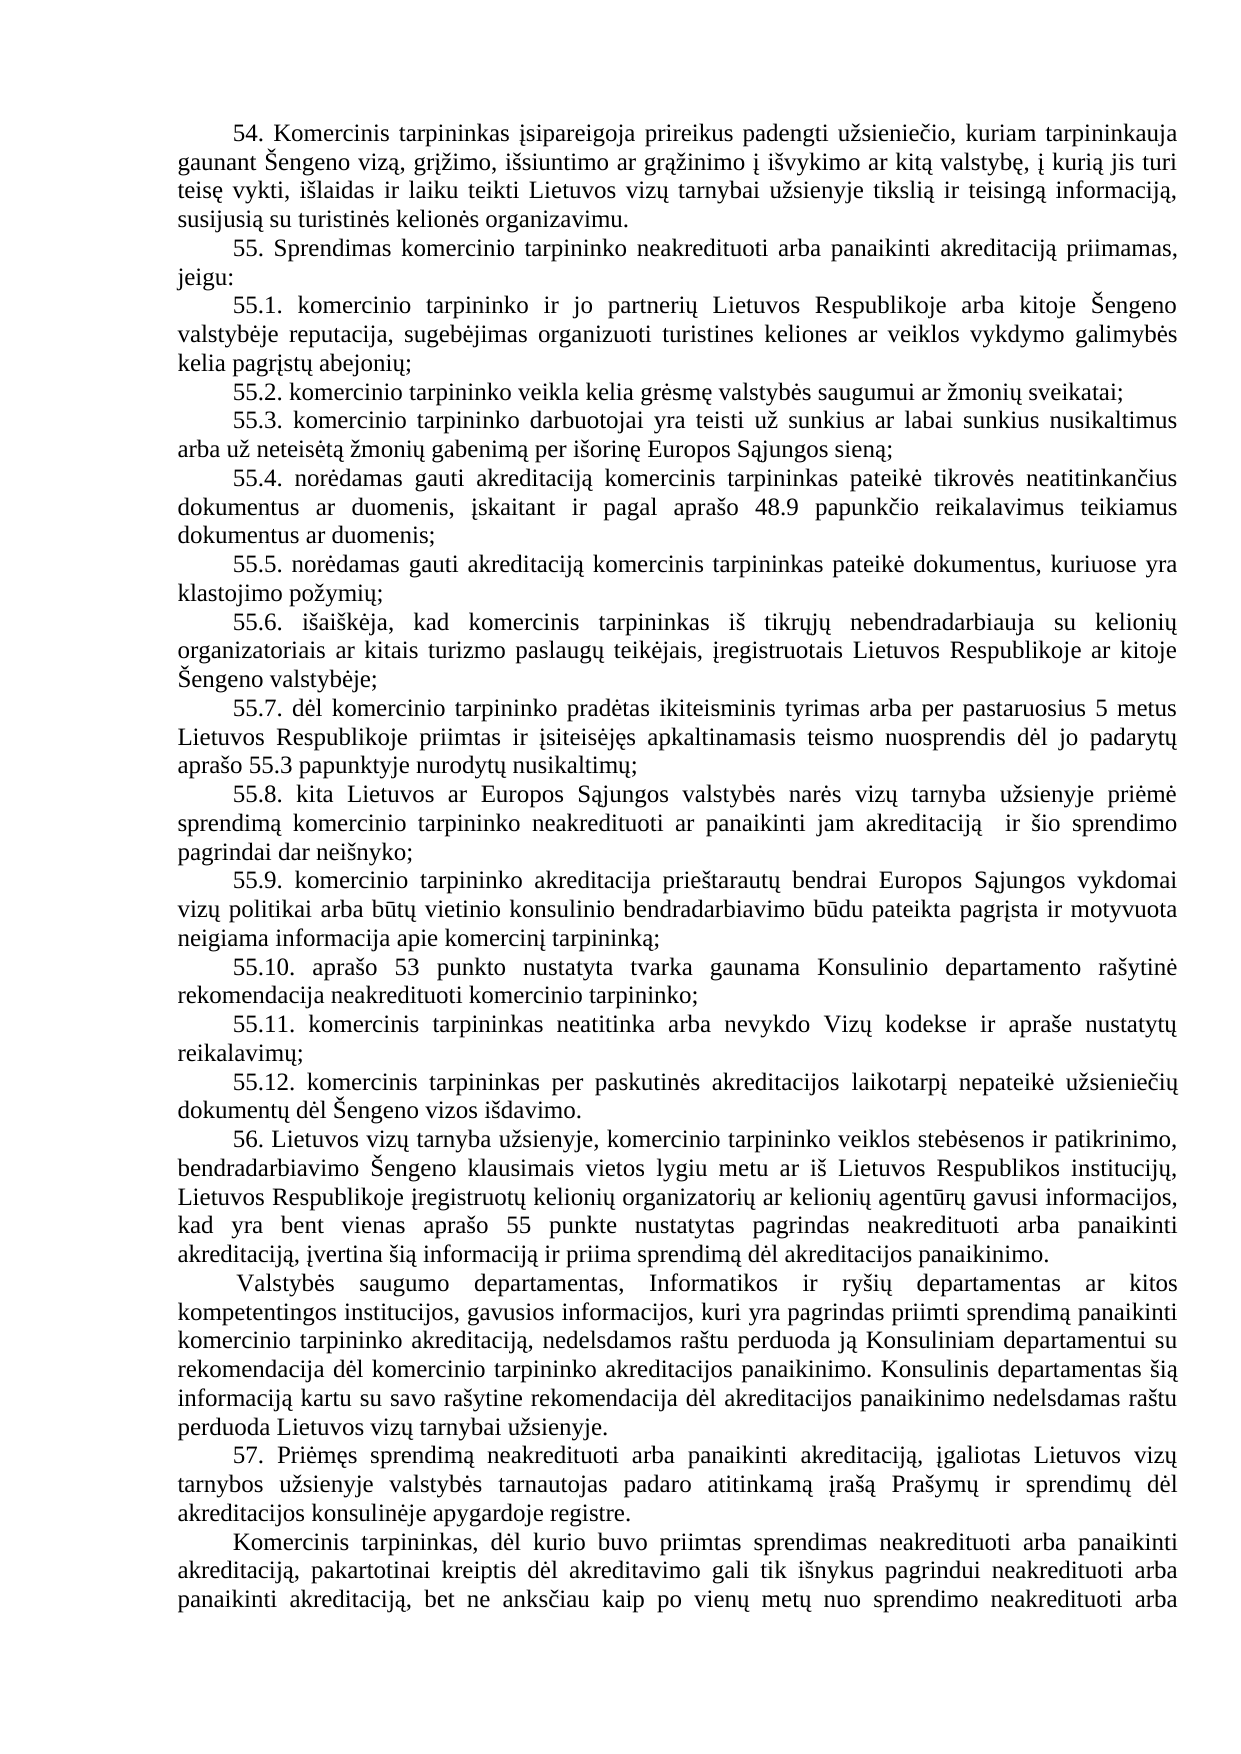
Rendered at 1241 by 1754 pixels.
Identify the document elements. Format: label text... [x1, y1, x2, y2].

text 55.11. komercinis tarpininkas neatitinka arba nevykdo Vizų kodekse ir apraše nustatytų reikalavimų; [177, 1009, 1178, 1067]
text 55.1. komercinio tarpininko ir jo partnerių Lietuvos Respublikoje arba kitoje Šengeno valstybėje reputacija, sugebėjimas organizuoti turistines keliones ar veiklos vykdymo galimybės kelia pagrįstų abejonių; [177, 291, 1178, 377]
text 56. Lietuvos vizų tarnyba užsienyje, komercinio tarpininko veiklos stebėsenos ir patikrinimo, bendradarbiavimo Šengeno klausimais vietos lygiu metu ar iš Lietuvos Respublikos institucijų, Lietuvos Respublikoje įregistruotų kelionių organizatorių ar kelionių agentūrų gavusi informacijos, kad yra bent vienas aprašo 55 punkte nustatytas pagrindas neakredituoti arba panaikinti akreditaciją, įvertina šią informaciją ir priima sprendimą dėl akreditacijos panaikinimo. [177, 1124, 1178, 1268]
text Komercinis tarpininkas, dėl kurio buvo priimtas sprendimas neakredituoti arba panaikinti akreditaciją, pakartotinai kreiptis dėl akreditavimo gali tik išnykus pagrindui neakredituoti arba panaikinti akreditaciją, bet ne anksčiau kaip po vienų metų nuo sprendimo neakredituoti arba [177, 1527, 1178, 1613]
text 55.8. kita Lietuvos ar Europos Sąjungos valstybės narės vizų tarnyba užsienyje priėmė sprendimą komercinio tarpininko neakredituoti ar panaikinti jam akreditaciją ir šio sprendimo pagrindai dar neišnyko; [177, 779, 1178, 866]
text 55. Sprendimas komercinio tarpininko neakredituoti arba panaikinti akreditaciją priimamas, jeigu: [177, 233, 1178, 291]
text 55.4. norėdamas gauti akreditaciją komercinis tarpininkas pateikė tikrovės neatitinkančius dokumentus ar duomenis, įskaitant ir pagal aprašo 48.9 papunkčio reikalavimus teikiamus dokumentus ar duomenis; [177, 463, 1178, 549]
text 57. Priėmęs sprendimą neakredituoti arba panaikinti akreditaciją, įgaliotas Lietuvos vizų tarnybos užsienyje valstybės tarnautojas padaro atitinkamą įrašą Prašymų ir sprendimų dėl akreditacijos konsulinėje apygardoje registre. [177, 1441, 1178, 1527]
text 55.9. komercinio tarpininko akreditacija prieštarautų bendrai Europos Sąjungos vykdomai vizų politikai arba būtų vietinio konsulinio bendradarbiavimo būdu pateikta pagrįsta ir motyvuota neigiama informacija apie komercinį tarpininką; [177, 866, 1178, 952]
text 55.3. komercinio tarpininko darbuotojai yra teisti už sunkius ar labai sunkius nusikaltimus arba už neteisėtą žmonių gabenimą per išorinę Europos Sąjungos sieną; [177, 406, 1178, 463]
text 55.7. dėl komercinio tarpininko pradėtas ikiteisminis tyrimas arba per pastaruosius 5 metus Lietuvos Respublikoje priimtas ir įsiteisėjęs apkaltinamasis teismo nuosprendis dėl jo padarytų aprašo 55.3 papunktyje nurodytų nusikaltimų; [177, 693, 1178, 779]
text 55.2. komercinio tarpininko veikla kelia grėsmę valstybės saugumui ar žmonių sveikatai; [177, 377, 1178, 406]
text 54. Komercinis tarpininkas įsipareigoja prireikus padengti užsieniečio, kuriam tarpininkauja gaunant Šengeno vizą, grįžimo, išsiuntimo ar grąžinimo į išvykimo ar kitą valstybę, į kurią jis turi teisę vykti, išlaidas ir laiku teikti Lietuvos vizų tarnybai užsienyje tikslią ir teisingą informaciją, susijusią su turistinės kelionės organizavimu. [177, 118, 1178, 233]
text Valstybės saugumo departamentas, Informatikos ir ryšių departamentas ar kitos kompetentingos institucijos, gavusios informacijos, kuri yra pagrindas priimti sprendimą panaikinti komercinio tarpininko akreditaciją, nedelsdamos raštu perduoda ją Konsuliniam departamentui su rekomendacija dėl komercinio tarpininko akreditacijos panaikinimo. Konsulinis departamentas šią informaciją kartu su savo rašytine rekomendacija dėl akreditacijos panaikinimo nedelsdamas raštu perduoda Lietuvos vizų tarnybai užsienyje. [177, 1268, 1178, 1441]
text 55.10. aprašo 53 punkto nustatyta tvarka gaunama Konsulinio departamento rašytinė rekomendacija neakredituoti komercinio tarpininko; [177, 952, 1178, 1009]
text 55.6. išaiškėja, kad komercinis tarpininkas iš tikrųjų nebendradarbiauja su kelionių organizatoriais ar kitais turizmo paslaugų teikėjais, įregistruotais Lietuvos Respublikoje ar kitoje Šengeno valstybėje; [177, 607, 1178, 693]
text 55.12. komercinis tarpininkas per paskutinės akreditacijos laikotarpį nepateikė užsieniečių dokumentų dėl Šengeno vizos išdavimo. [177, 1067, 1178, 1124]
text 55.5. norėdamas gauti akreditaciją komercinis tarpininkas pateikė dokumentus, kuriuose yra klastojimo požymių; [177, 549, 1178, 607]
